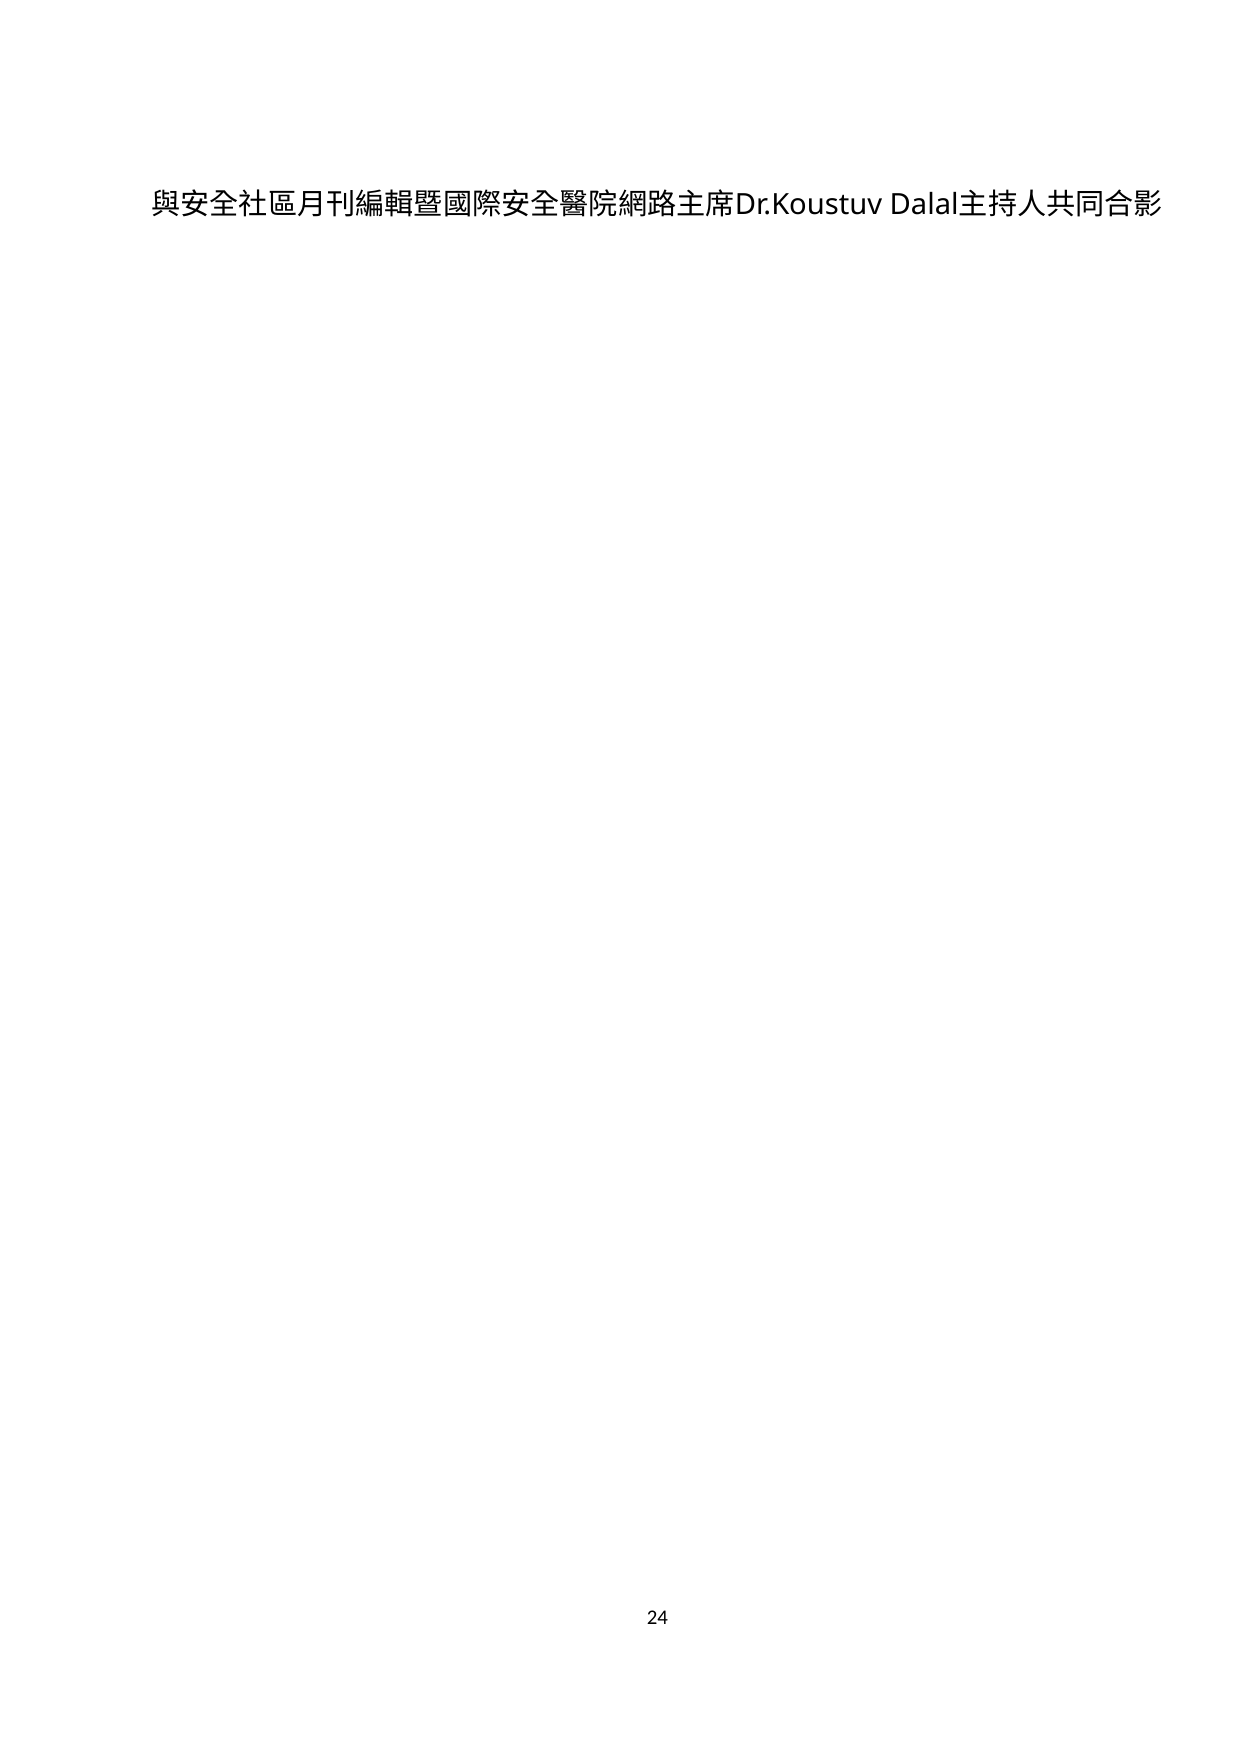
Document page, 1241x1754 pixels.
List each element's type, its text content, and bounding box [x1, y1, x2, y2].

text 與安全社區月刊編輯暨國際安全醫院網路主席Dr.Koustuv Dalal主持人共同合影 [118, 164, 1196, 239]
